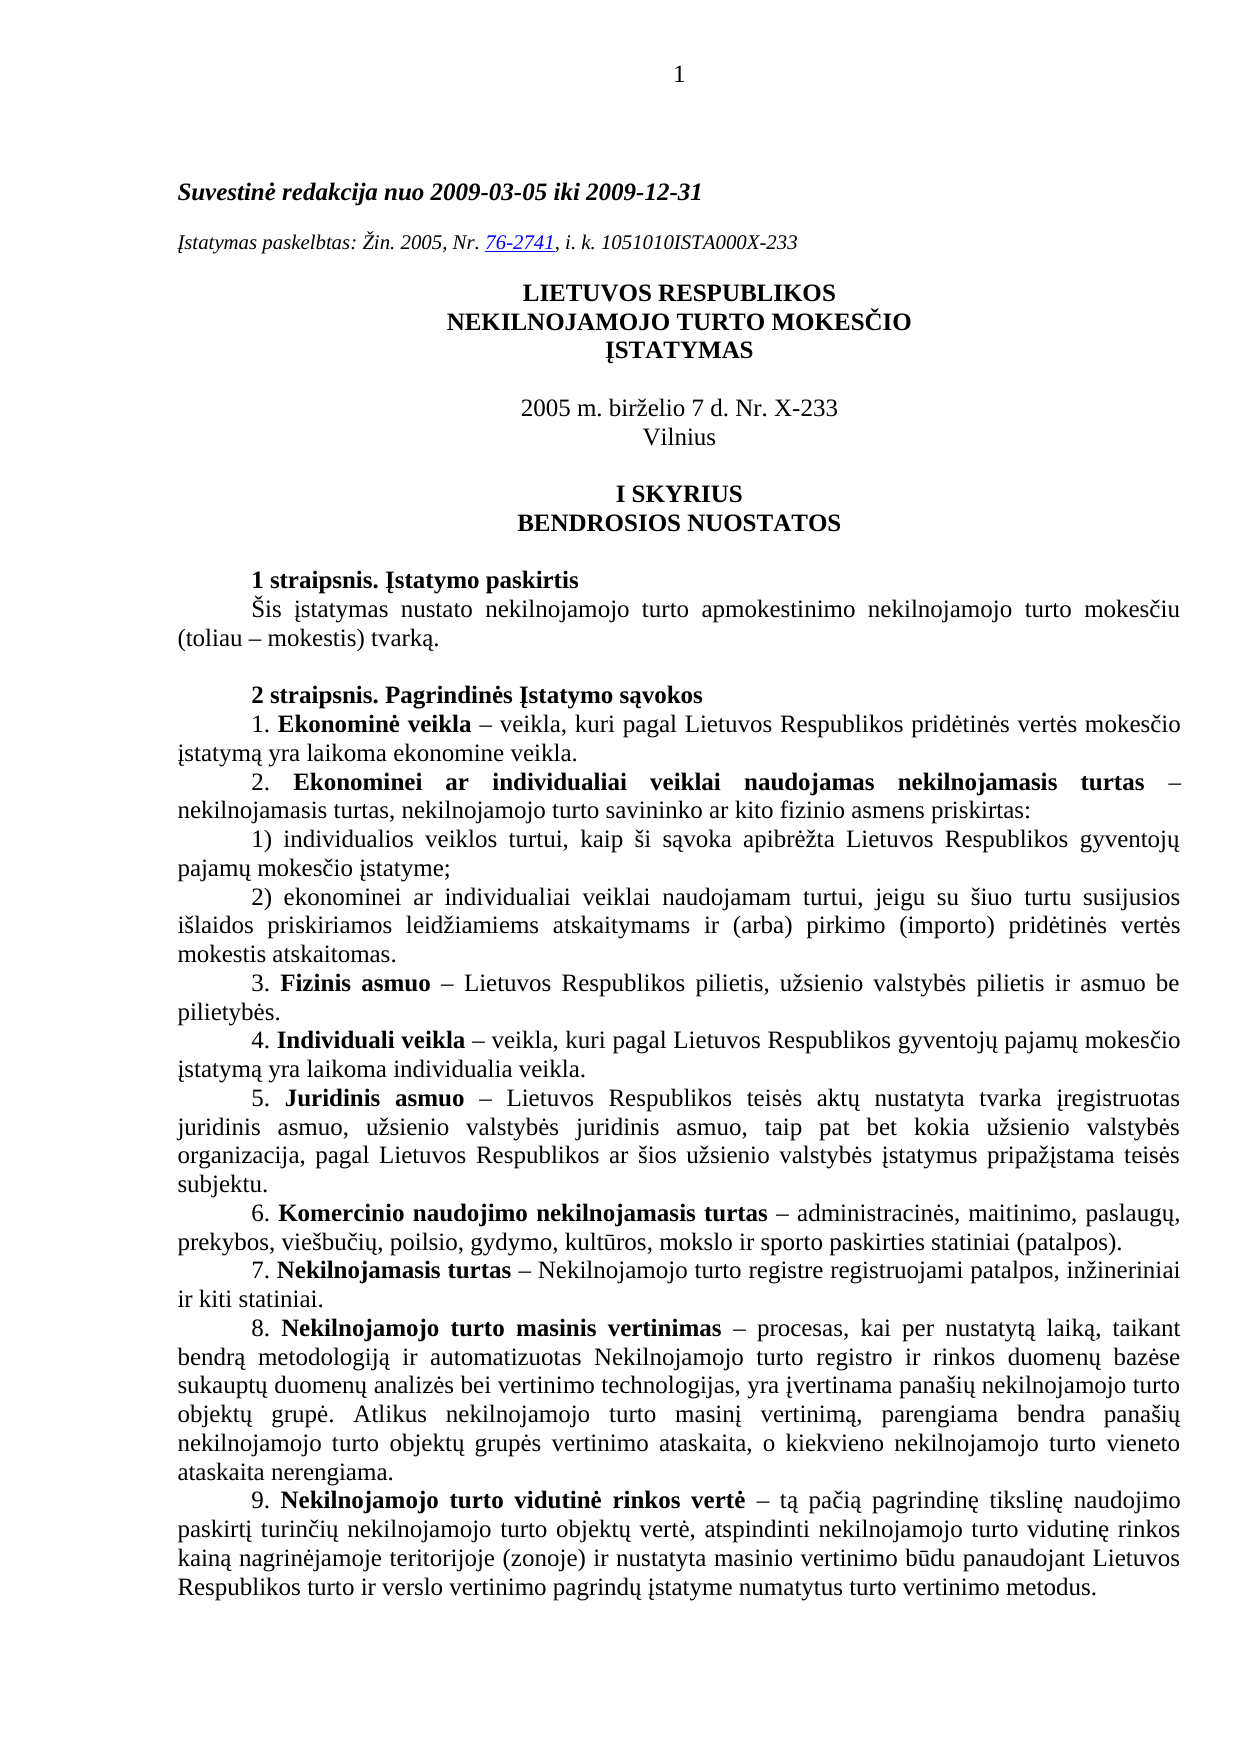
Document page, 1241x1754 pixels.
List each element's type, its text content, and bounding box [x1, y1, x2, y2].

text 5. Juridinis asmuo – Lietuvos Respublikos teisės aktų nustatyta tvarka įregistruotas juridinis asmuo, užsienio valstybės juridinis asmuo, taip pat bet kokia užsienio valstybės organizacija, pagal Lietuvos Respublikos ar šios užsienio valstybės įstatymus pripažįstama teisės subjektu. [177, 1083, 1181, 1198]
text LIETUVOS RESPUBLIKOS [177, 278, 1181, 307]
text 1 straipsnis. Įstatymo paskirtis [177, 566, 1181, 594]
text 8. Nekilnojamojo turto masinis vertinimas – procesas, kai per nustatytą laiką, taikant bendrą metodologiją ir automatizuotas Nekilnojamojo turto registro ir rinkos duomenų bazėse sukauptų duomenų analizės bei vertinimo technologijas, yra įvertinama panašių nekilnojamojo turto objektų grupė. Atlikus nekilnojamojo turto masinį vertinimą, parengiama bendra panašių nekilnojamojo turto objektų grupės vertinimo ataskaita, o kiekvieno nekilnojamojo turto vieneto ataskaita nerengiama. [177, 1313, 1181, 1486]
text Suvestinė redakcija nuo 2009-03-05 iki 2009-12-31 [177, 177, 1181, 206]
text 7. Nekilnojamasis turtas – Nekilnojamojo turto registre registruojami patalpos, inžineriniai ir kiti statiniai. [177, 1256, 1181, 1313]
text BENDROSIOS NUOSTATOS [177, 508, 1181, 537]
text I SKYRIUS [177, 479, 1181, 508]
text 2. Ekonominei ar individualiai veiklai naudojamas nekilnojamasis turtas – nekilnojamasis turtas, nekilnojamojo turto savininko ar kito fizinio asmens priskirtas: [177, 767, 1181, 824]
text 6. Komercinio naudojimo nekilnojamasis turtas – administracinės, maitinimo, paslaugų, prekybos, viešbučių, poilsio, gydymo, kultūros, mokslo ir sporto paskirties statiniai (patalpos). [177, 1198, 1181, 1256]
text NEKILNOJAMOJO TURTO MOKESČIO [177, 307, 1181, 336]
text 1. Ekonominė veikla – veikla, kuri pagal Lietuvos Respublikos pridėtinės vertės mokesčio įstatymą yra laikoma ekonomine veikla. [177, 709, 1181, 767]
text 4. Individuali veikla – veikla, kuri pagal Lietuvos Respublikos gyventojų pajamų mokesčio įstatymą yra laikoma individualia veikla. [177, 1026, 1181, 1083]
text Šis įstatymas nustato nekilnojamojo turto apmokestinimo nekilnojamojo turto mokesčiu (toliau – mokestis) tvarką. [177, 594, 1181, 652]
text ĮSTATYMAS [177, 336, 1181, 364]
text 1) individualios veiklos turtui, kaip ši sąvoka apibrėžta Lietuvos Respublikos gyventojų pajamų mokesčio įstatyme; [177, 824, 1181, 882]
text 2005 m. birželio 7 d. Nr. X-233 [177, 393, 1181, 422]
text Vilnius [177, 422, 1181, 451]
text 2) ekonominei ar individualiai veiklai naudojamam turtui, jeigu su šiuo turtu susijusios išlaidos priskiriamos leidžiamiems atskaitymams ir (arba) pirkimo (importo) pridėtinės vertės mokestis atskaitomas. [177, 882, 1181, 968]
text 3. Fizinis asmuo – Lietuvos Respublikos pilietis, užsienio valstybės pilietis ir asmuo be pilietybės. [177, 968, 1181, 1026]
text Įstatymas paskelbtas: Žin. 2005, Nr. 76-2741, i. k. 1051010ISTA000X-233 [177, 230, 1181, 254]
text 9. Nekilnojamojo turto vidutinė rinkos vertė – tą pačią pagrindinę tikslinę naudojimo paskirtį turinčių nekilnojamojo turto objektų vertė, atspindinti nekilnojamojo turto vidutinę rinkos kainą nagrinėjamoje teritorijoje (zonoje) ir nustatyta masinio vertinimo būdu panaudojant Lietuvos Respublikos turto ir verslo vertinimo pagrindų įstatyme numatytus turto vertinimo metodus. [177, 1486, 1181, 1601]
text 2 straipsnis. Pagrindinės Įstatymo sąvokos [177, 681, 1181, 709]
